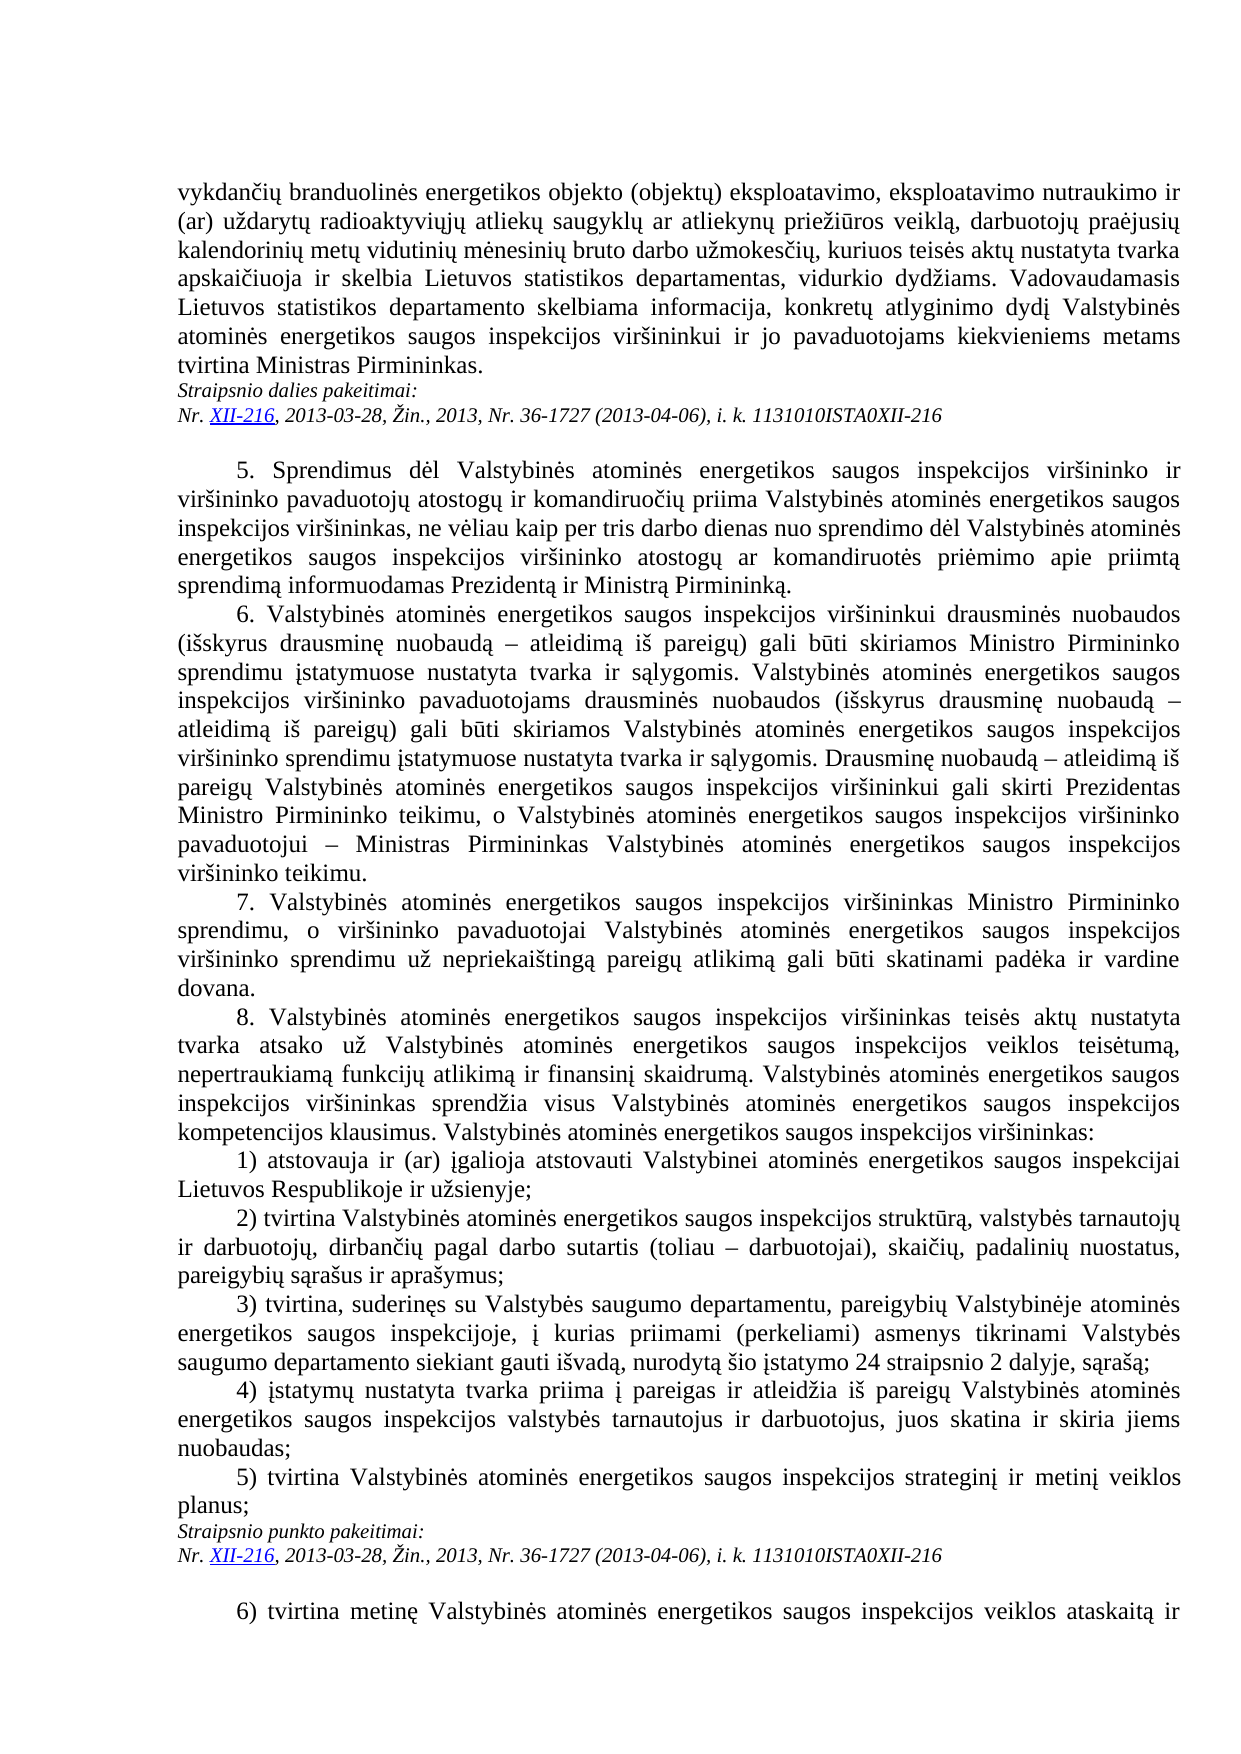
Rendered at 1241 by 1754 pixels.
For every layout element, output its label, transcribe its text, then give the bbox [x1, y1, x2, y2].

text Nr. XII-216, 2013-03-28, Žin., 2013, Nr. 36-1727 (2013-04-06), i. k. 1131010ISTA0XII-216 [177, 1543, 1181, 1567]
text 3) tvirtina, suderinęs su Valstybės saugumo departamentu, pareigybių Valstybinėje atominės energetikos saugos inspekcijoje, į kurias priimami (perkeliami) asmenys tikrinami Valstybės saugumo departamento siekiant gauti išvadą, nurodytą šio įstatymo 24 straipsnio 2 dalyje, sąrašą; [177, 1289, 1181, 1375]
text 1) atstovauja ir (ar) įgalioja atstovauti Valstybinei atominės energetikos saugos inspekcijai Lietuvos Respublikoje ir užsienyje; [177, 1145, 1181, 1203]
text 4) įstatymų nustatyta tvarka priima į pareigas ir atleidžia iš pareigų Valstybinės atominės energetikos saugos inspekcijos valstybės tarnautojus ir darbuotojus, juos skatina ir skiria jiems nuobaudas; [177, 1375, 1181, 1462]
text vykdančių branduolinės energetikos objekto (objektų) eksploatavimo, eksploatavimo nutraukimo ir (ar) uždarytų radioaktyviųjų atliekų saugyklų ar atliekynų priežiūros veiklą, darbuotojų praėjusių kalendorinių metų vidutinių mėnesinių bruto darbo užmokesčių, kuriuos teisės aktų nustatyta tvarka apskaičiuoja ir skelbia Lietuvos statistikos departamentas, vidurkio dydžiams. Vadovaudamasis Lietuvos statistikos departamento skelbiama informacija, konkretų atlyginimo dydį Valstybinės atominės energetikos saugos inspekcijos viršininkui ir jo pavaduotojams kiekvieniems metams tvirtina Ministras Pirmininkas. [177, 177, 1181, 378]
text Nr. XII-216, 2013-03-28, Žin., 2013, Nr. 36-1727 (2013-04-06), i. k. 1131010ISTA0XII-216 [177, 402, 1181, 427]
text 8. Valstybinės atominės energetikos saugos inspekcijos viršininkas teisės aktų nustatyta tvarka atsako už Valstybinės atominės energetikos saugos inspekcijos veiklos teisėtumą, nepertraukiamą funkcijų atlikimą ir finansinį skaidrumą. Valstybinės atominės energetikos saugos inspekcijos viršininkas sprendžia visus Valstybinės atominės energetikos saugos inspekcijos kompetencijos klausimus. Valstybinės atominės energetikos saugos inspekcijos viršininkas: [177, 1002, 1181, 1145]
text 5. Sprendimus dėl Valstybinės atominės energetikos saugos inspekcijos viršininko ir viršininko pavaduotojų atostogų ir komandiruočių priima Valstybinės atominės energetikos saugos inspekcijos viršininkas, ne vėliau kaip per tris darbo dienas nuo sprendimo dėl Valstybinės atominės energetikos saugos inspekcijos viršininko atostogų ar komandiruotės priėmimo apie priimtą sprendimą informuodamas Prezidentą ir Ministrą Pirmininką. [177, 455, 1181, 599]
text 7. Valstybinės atominės energetikos saugos inspekcijos viršininkas Ministro Pirmininko sprendimu, o viršininko pavaduotojai Valstybinės atominės energetikos saugos inspekcijos viršininko sprendimu už nepriekaištingą pareigų atlikimą gali būti skatinami padėka ir vardine dovana. [177, 887, 1181, 1002]
text 5) tvirtina Valstybinės atominės energetikos saugos inspekcijos strateginį ir metinį veiklos planus; [177, 1462, 1181, 1519]
text 6) tvirtina metinę Valstybinės atominės energetikos saugos inspekcijos veiklos ataskaitą ir [177, 1596, 1181, 1625]
text Straipsnio dalies pakeitimai: [177, 378, 1181, 402]
text 6. Valstybinės atominės energetikos saugos inspekcijos viršininkui drausminės nuobaudos (išskyrus drausminę nuobaudą – atleidimą iš pareigų) gali būti skiriamos Ministro Pirmininko sprendimu įstatymuose nustatyta tvarka ir sąlygomis. Valstybinės atominės energetikos saugos inspekcijos viršininko pavaduotojams drausminės nuobaudos (išskyrus drausminę nuobaudą – atleidimą iš pareigų) gali būti skiriamos Valstybinės atominės energetikos saugos inspekcijos viršininko sprendimu įstatymuose nustatyta tvarka ir sąlygomis. Drausminę nuobaudą – atleidimą iš pareigų Valstybinės atominės energetikos saugos inspekcijos viršininkui gali skirti Prezidentas Ministro Pirmininko teikimu, o Valstybinės atominės energetikos saugos inspekcijos viršininko pavaduotojui – Ministras Pirmininkas Valstybinės atominės energetikos saugos inspekcijos viršininko teikimu. [177, 599, 1181, 887]
text 2) tvirtina Valstybinės atominės energetikos saugos inspekcijos struktūrą, valstybės tarnautojų ir darbuotojų, dirbančių pagal darbo sutartis (toliau – darbuotojai), skaičių, padalinių nuostatus, pareigybių sąrašus ir aprašymus; [177, 1203, 1181, 1289]
text Straipsnio punkto pakeitimai: [177, 1519, 1181, 1543]
